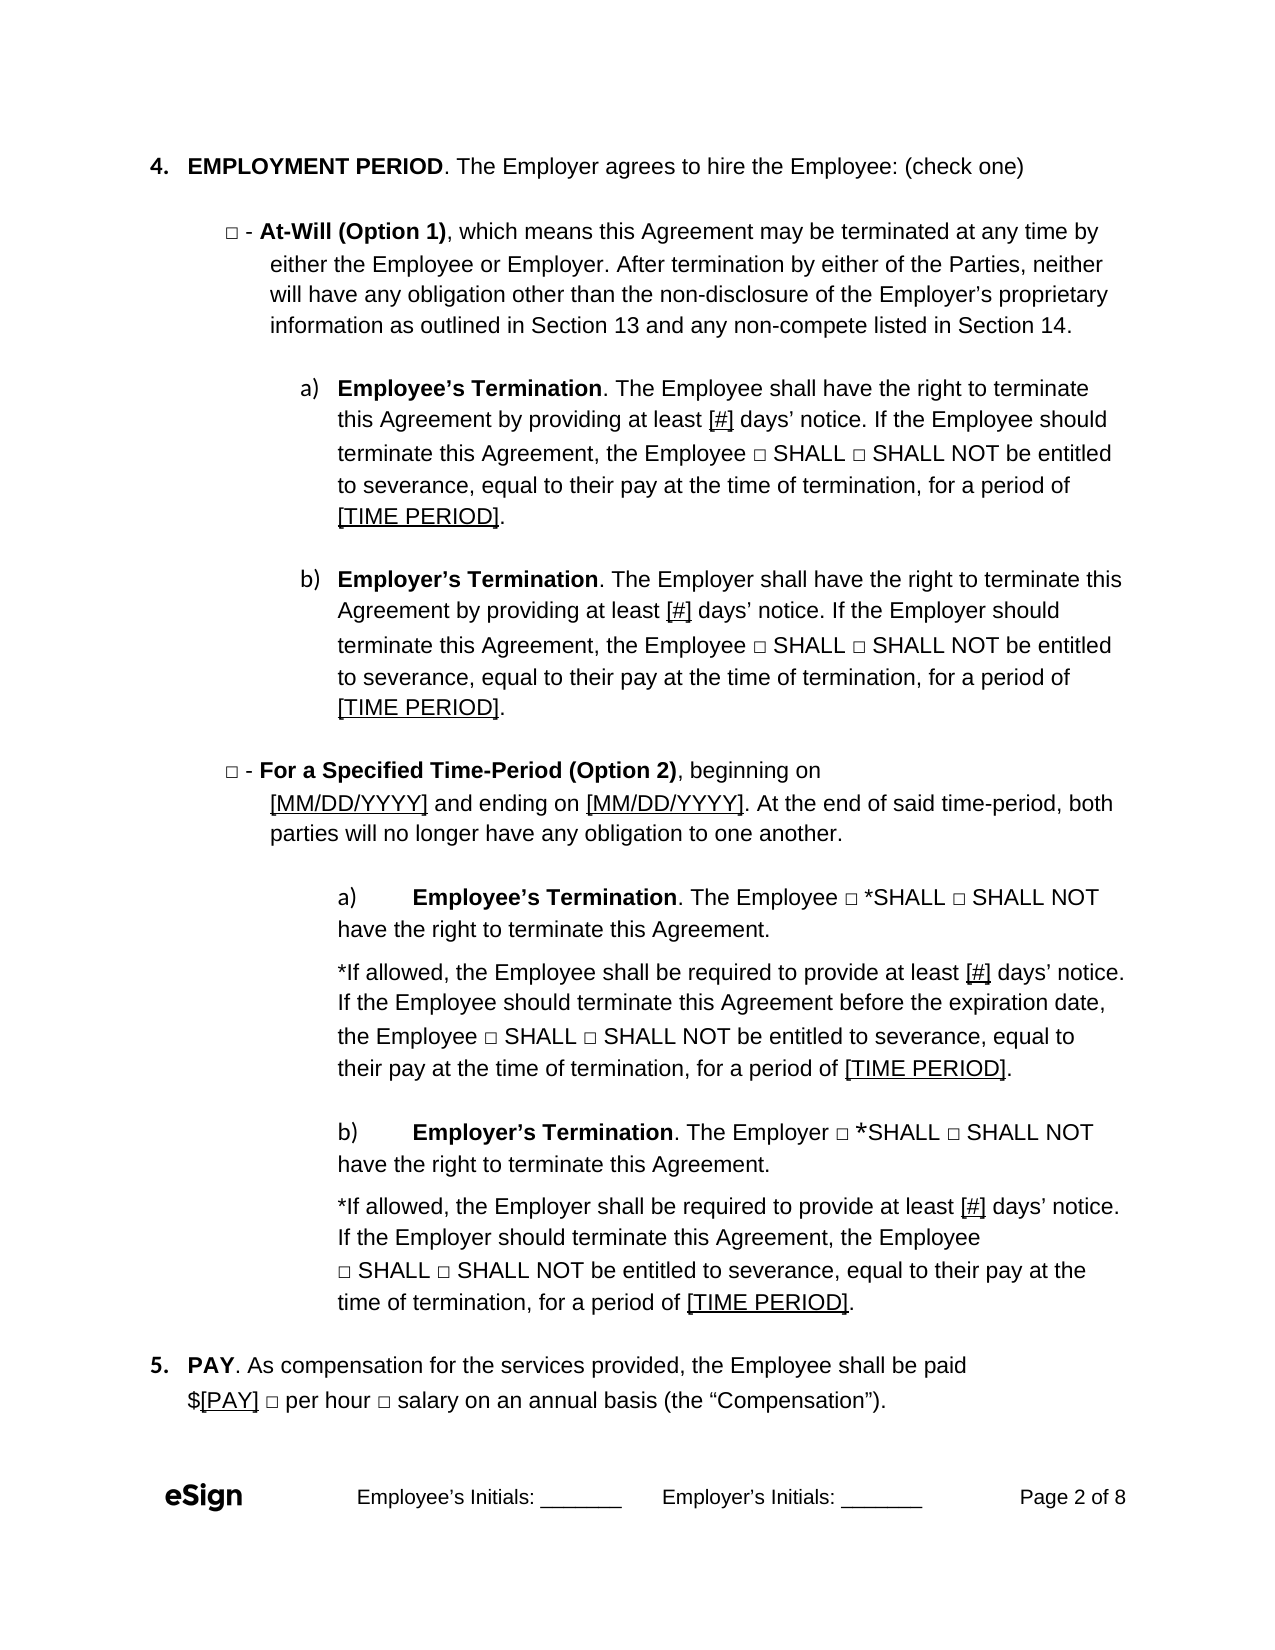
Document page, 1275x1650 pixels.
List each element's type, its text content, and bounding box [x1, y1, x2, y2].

text either the Employee or Employer. After termination by either of the Parties, neither will have any obligation other than the non-disclosure of the Employer’s proprietary information as outlined in Section 13 and any non-compete listed in Section 14. [270, 251, 1125, 338]
list Employee’s Termination. The Employee ☐ *SHALL ☐ SHALL NOT have the right to terminate this Agreement. [337, 881, 1125, 942]
text ☐ - For a Specified Time-Period (Option 2), beginning on [225, 754, 1125, 786]
list PAY. As compensation for the services provided, the Employee shall be paid [150, 1349, 1125, 1380]
list EMPLOYMENT PERIOD. The Employer agrees to hire the Employee: (check one) [150, 150, 1125, 181]
list Employer’s Termination. The Employer ☐ *SHALL ☐ SHALL NOT have the right to terminate this Agreement. [337, 1115, 1125, 1177]
list Employer’s Termination. The Employer shall have the right to terminate this Agreement by providing at least [#] days’ notice. If the Employer should terminate this Agreement, the Employee ☐ SHALL ☐ SHALL NOT be entitled to severance, equal to their pay at the time of termination, for a period of [TIME PERIOD]. [300, 563, 1125, 720]
text *If allowed, the Employer shall be required to provide at least [#] days’ notice. If the Employer should terminate this Agreement, the Employee [337, 1193, 1125, 1250]
list $[PAY] ☐ per hour ☐ salary on an annual basis (the “Compensation”). [187, 1384, 1125, 1415]
list Employee’s Termination. The Employee shall have the right to terminate this Agreement by providing at least [#] days’ notice. If the Employee should terminate this Agreement, the Employee ☐ SHALL ☐ SHALL NOT be entitled to severance, equal to their pay at the time of termination, for a period of [TIME PERIOD]. [300, 372, 1125, 529]
text *If allowed, the Employee shall be required to provide at least [#] days’ notice. If the Employee should terminate this Agreement before the expiration date, the Employee ☐ SHALL ☐ SHALL NOT be entitled to severance, equal to their pay at the time of termination, for a period of [TIME PERIOD]. [337, 959, 1125, 1081]
text ☐ - At-Will (Option 1), which means this Agreement may be terminated at any time by [225, 215, 1125, 246]
text [MM/DD/YYYY] and ending on [MM/DD/YYYY]. At the end of said time-period, both parties will no longer have any obligation to one another. [270, 790, 1125, 847]
text ☐ SHALL ☐ SHALL NOT be entitled to severance, equal to their pay at the time of termination, for a period of [TIME PERIOD]. [337, 1254, 1125, 1315]
